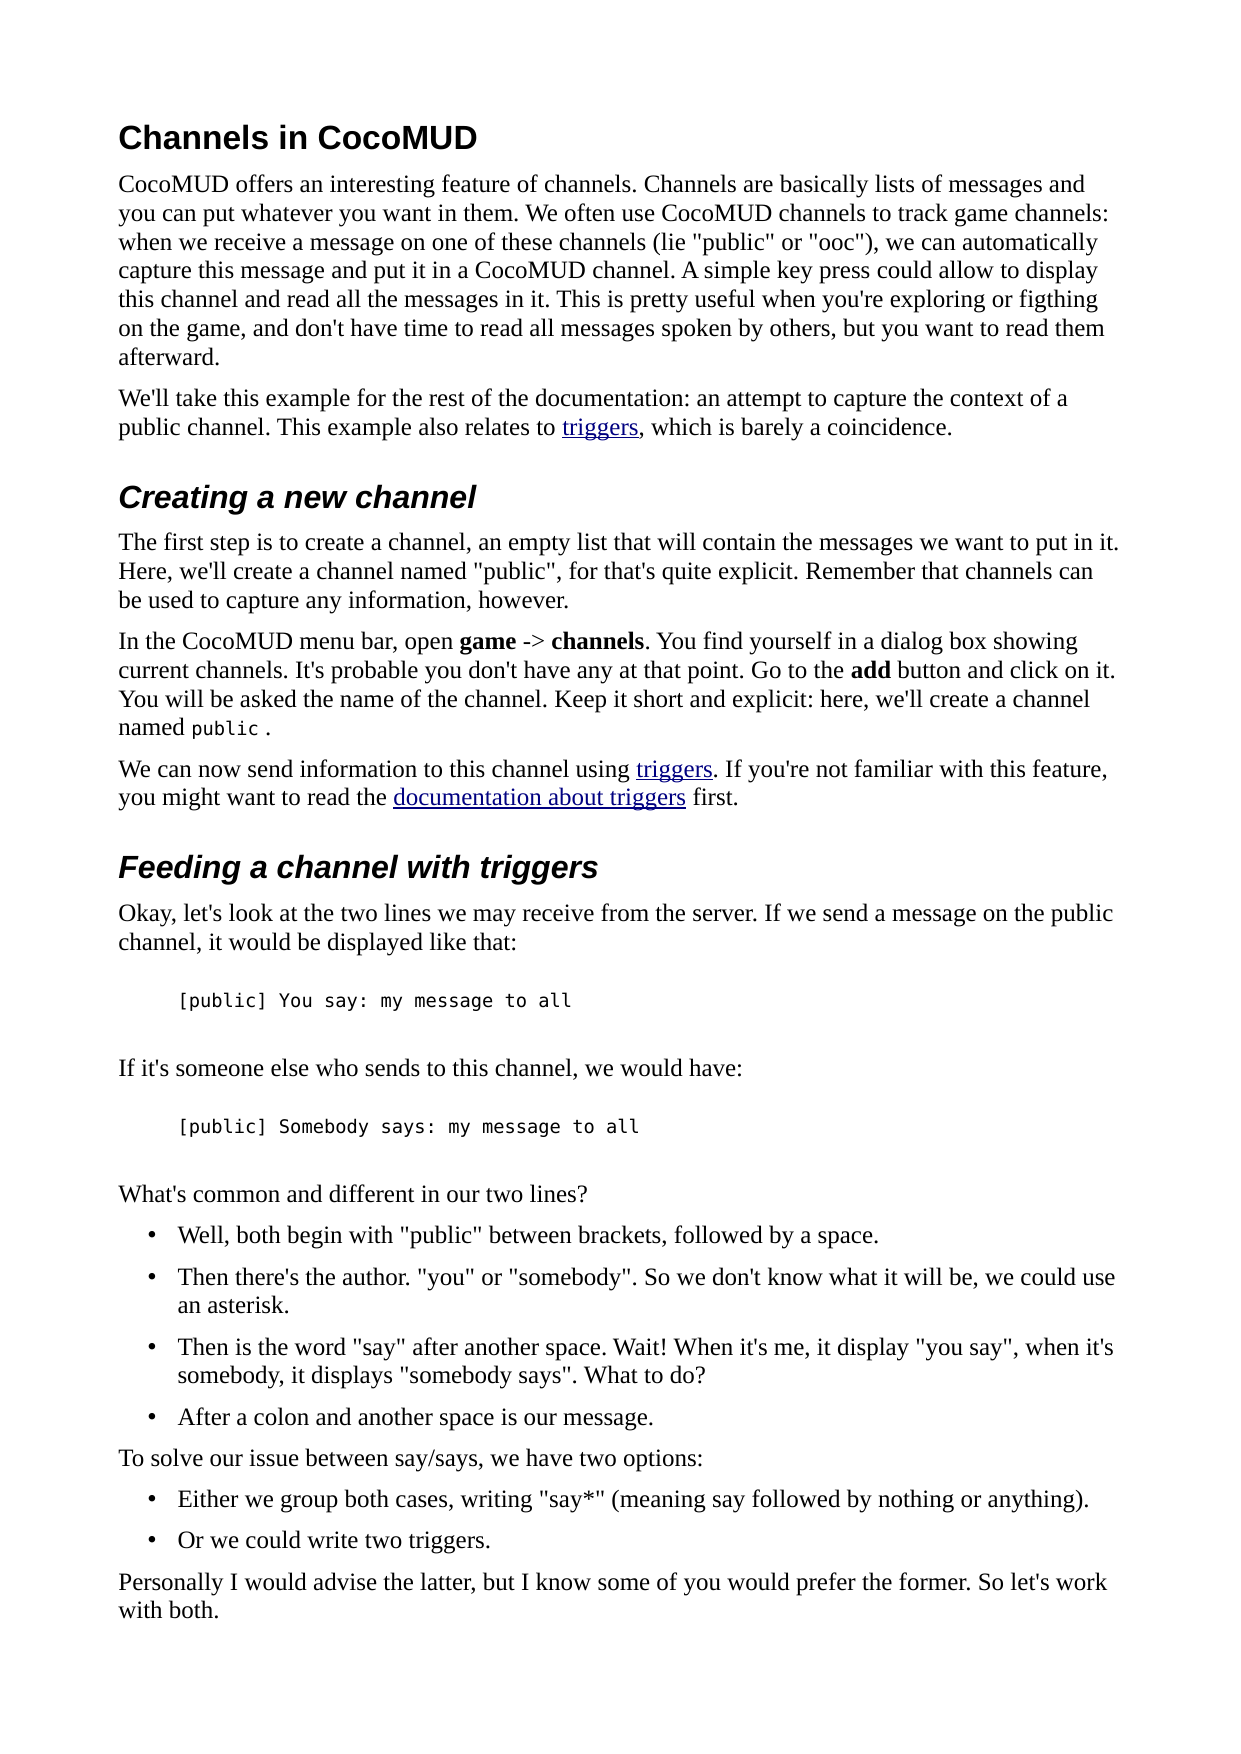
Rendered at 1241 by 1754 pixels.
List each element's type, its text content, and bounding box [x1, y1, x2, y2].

list Or we could write two triggers. [148, 1526, 1122, 1554]
list Either we group both cases, writing "say*" (meaning say followed by nothing or anything). [148, 1484, 1122, 1513]
list Then is the word "say" after another space. Wait! When it's me, it display "you say", when it's somebody, it displays "somebody says". What to do? [148, 1332, 1122, 1389]
subtitle Creating a new channel [118, 478, 1122, 515]
text Okay, let's look at the two lines we may receive from the server. If we send a message on the public channel, it would be displayed like that: [118, 898, 1122, 956]
list After a colon and another space is our message. [148, 1402, 1122, 1431]
list Then there's the author. "you" or "somebody". So we don't know what it will be, we could use an asterisk. [148, 1262, 1122, 1319]
subtitle Channels in CocoMUD [118, 118, 1122, 157]
text We can now send information to this channel using triggers. If you're not familiar with this feature, you might want to read the documentation about triggers first. [118, 754, 1122, 811]
text Personally I would advise the latter, but I know some of you would prefer the former. So let's work with both. [118, 1567, 1122, 1624]
text To solve our issue between say/says, we have two options: [118, 1443, 1122, 1472]
subtitle Feeding a channel with triggers [118, 849, 1122, 886]
text [public] Somebody says: my message to all [177, 1094, 1063, 1138]
text If it's someone else who sends to this channel, we would have: [118, 1053, 1122, 1082]
text We'll take this example for the rest of the documentation: an attempt to capture the context of a public channel. This example also relates to triggers, which is barely a coincidence. [118, 383, 1122, 441]
text [public] You say: my message to all [177, 968, 1063, 1012]
text The first step is to create a channel, an empty list that will contain the messages we want to put in it. Here, we'll create a channel named "public", for that's quite explicit. Remember that channels can be used to capture any information, however. [118, 527, 1122, 614]
text In the CocoMUD menu bar, open game -> channels. You find yourself in a dialog box showing current channels. It's probable you don't have any at that point. Go to the add button and click on it. You will be asked the name of the channel. Keep it short and explicit: here, we'll create a channel named public . [118, 626, 1122, 741]
list Well, both begin with "public" between brackets, followed by a space. [148, 1221, 1122, 1249]
text What's common and different in our two lines? [118, 1179, 1122, 1208]
text CocoMUD offers an interesting feature of channels. Channels are basically lists of messages and you can put whatever you want in them. We often use CocoMUD channels to track game channels: when we receive a message on one of these channels (lie "public" or "ooc"), we can automatically capture this message and put it in a CocoMUD channel. A simple key press could allow to display this channel and read all the messages in it. This is pretty useful when you're exploring or figthing on the game, and don't have time to read all messages spoken by others, but you want to read them afterward. [118, 169, 1122, 371]
